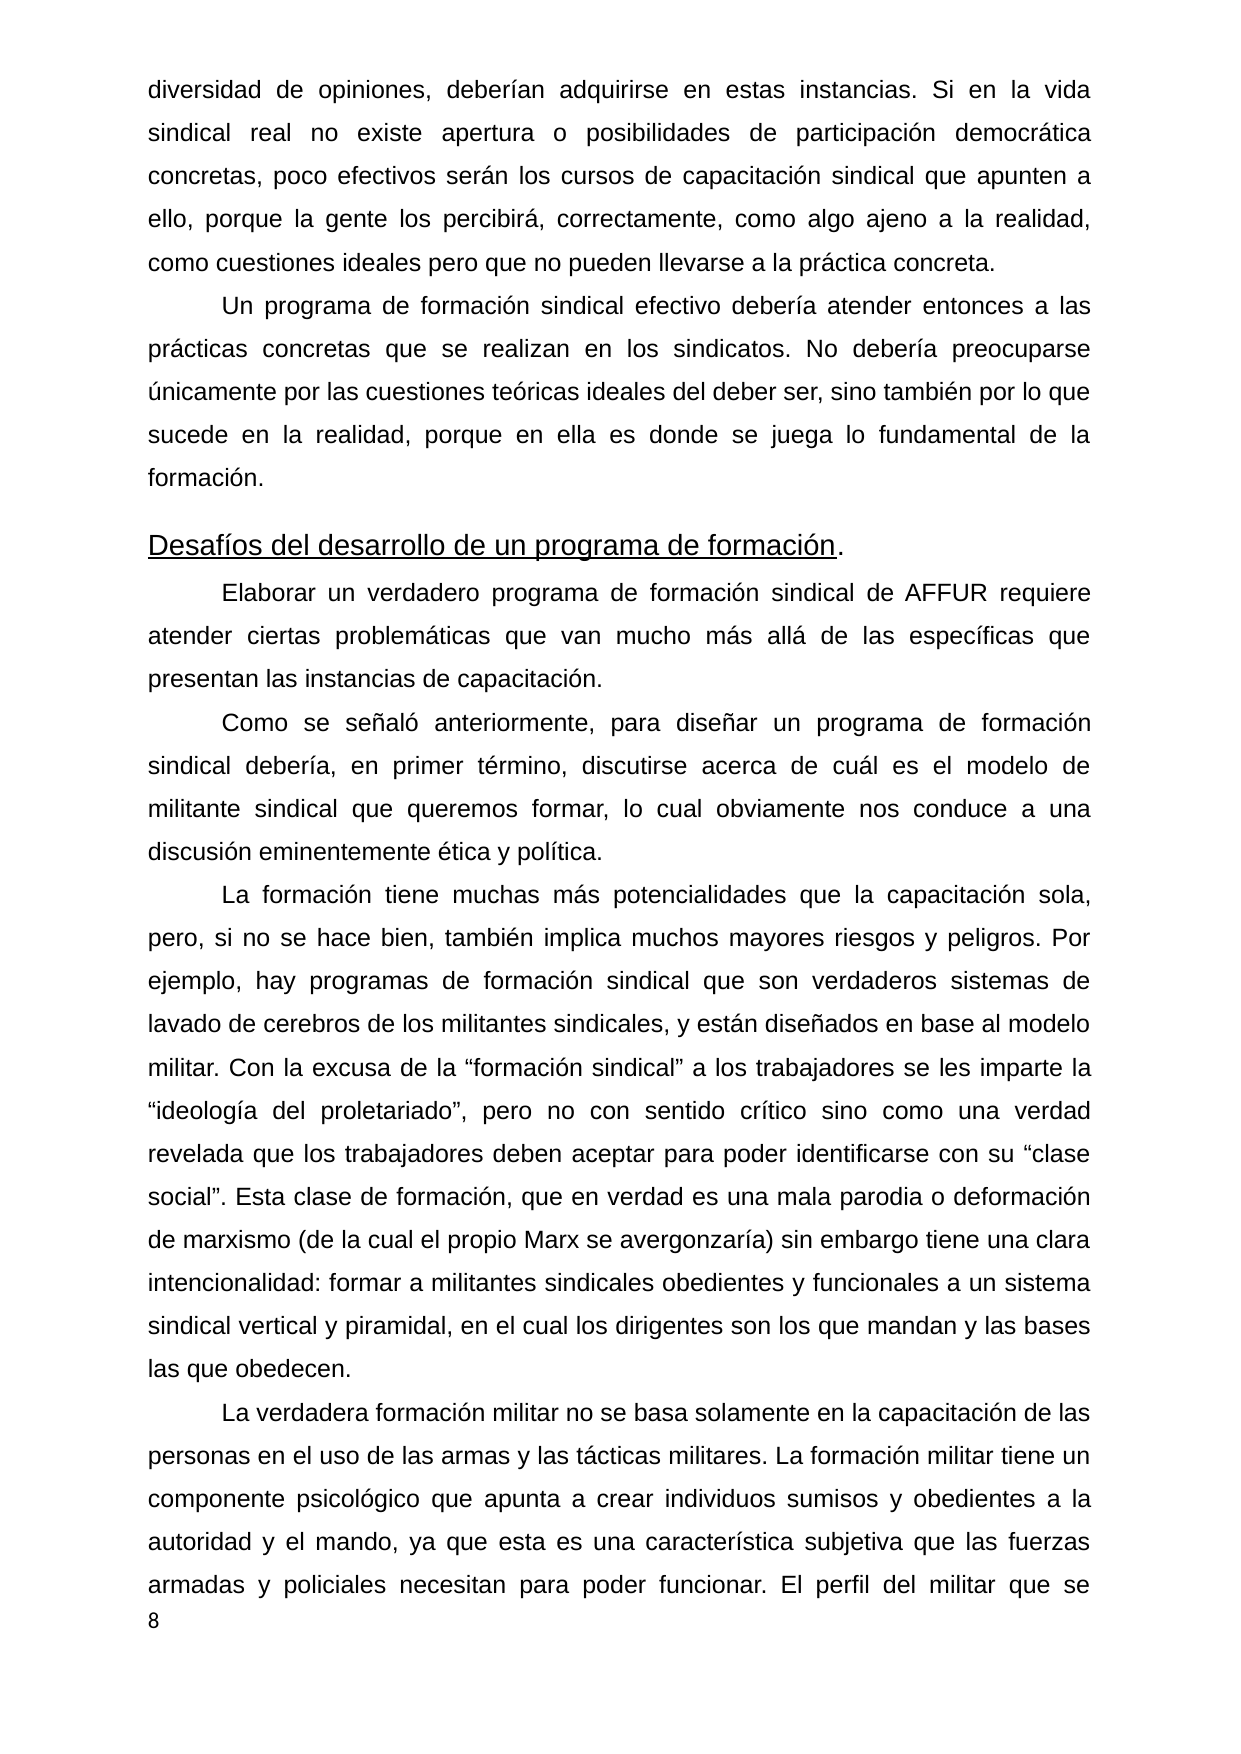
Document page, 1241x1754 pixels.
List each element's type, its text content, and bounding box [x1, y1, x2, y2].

text La verdadera formación militar no se basa solamente en la capacitación de las personas en el uso de las armas y las tácticas militares. La formación militar tiene un componente psicológico que apunta a crear individuos sumisos y obedientes a la autoridad y el mando, ya que esta es una característica subjetiva que las fuerzas armadas y policiales necesitan para poder funcionar. El perfil del militar que se [148, 1397, 1092, 1599]
text La formación tiene muchas más potencialidades que la capacitación sola, pero, si no se hace bien, también implica muchos mayores riesgos y peligros. Por ejemplo, hay programas de formación sindical que son verdaderos sistemas de lavado de cerebros de los militantes sindicales, y están diseñados en base al modelo militar. Con la excusa de la “formación sindical” a los trabajadores se les imparte la “ideología del proletariado”, pero no con sentido crítico sino como una verdad revelada que los trabajadores deben aceptar para poder identificarse con su “clase social”. Esta clase de formación, que en verdad es una mala parodia o deformación de marxismo (de la cual el propio Marx se avergonzaría) sin embargo tiene una clara intencionalidad: formar a militantes sindicales obedientes y funcionales a un sistema sindical vertical y piramidal, en el cual los dirigentes son los que mandan y las bases las que obedecen. [148, 880, 1092, 1383]
text Un programa de formación sindical efectivo debería atender entonces a las prácticas concretas que se realizan en los sindicatos. No debería preocuparse únicamente por las cuestiones teóricas ideales del deber ser, sino también por lo que sucede en la realidad, porque en ella es donde se juega lo fundamental de la formación. [148, 291, 1092, 492]
text diversidad de opiniones, deberían adquirirse en estas instancias. Si en la vida sindical real no existe apertura o posibilidades de participación democrática concretas, poco efectivos serán los cursos de capacitación sindical que apunten a ello, porque la gente los percibirá, correctamente, como algo ajeno a la realidad, como cuestiones ideales pero que no pueden llevarse a la práctica concreta. [148, 75, 1092, 276]
text Como se señaló anteriormente, para diseñar un programa de formación sindical debería, en primer término, discutirse acerca de cuál es el modelo de militante sindical que queremos formar, lo cual obviamente nos conduce a una discusión eminentemente ética y política. [148, 707, 1092, 866]
text Elaborar un verdadero programa de formación sindical de AFFUR requiere atender ciertas problemáticas que van mucho más allá de las específicas que presentan las instancias de capacitación. [148, 578, 1092, 693]
list Desafíos del desarrollo de un programa de formación. [148, 528, 1092, 561]
